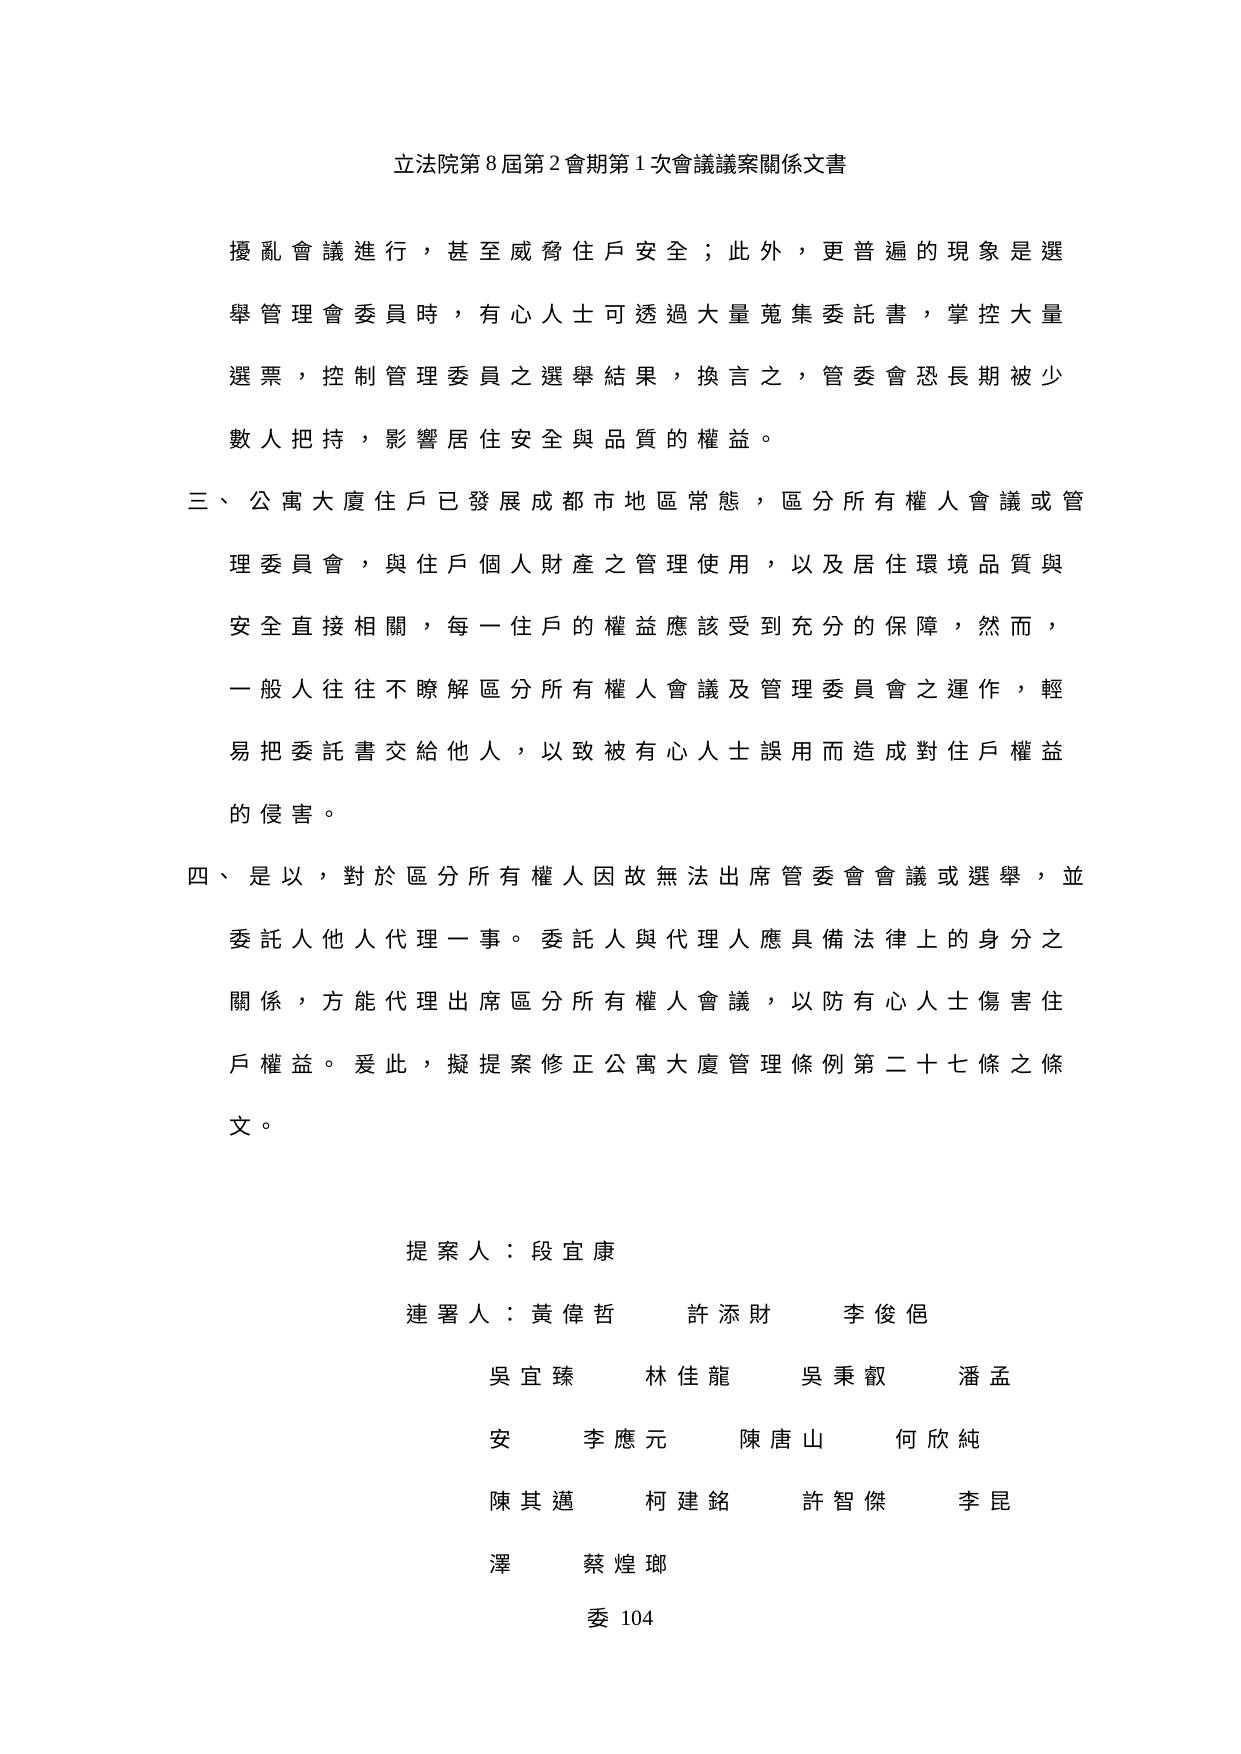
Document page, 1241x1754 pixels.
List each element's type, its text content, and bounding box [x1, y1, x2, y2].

text 三、公寓大廈住戶已發展成都市地區常態，區分所有權人會議或管理委員會，與住戶個人財產之管理使用，以及居住環境品質與安全直接相關，每一住戶的權益應該受到充分的保障，然而，一般人往往不瞭解區分所有權人會議及管理委員會之運作，輕易把委託書交給他人，以致被有心人士誤用而造成對住戶權益的侵害。 [173, 469, 1089, 844]
text 提案人：段宜康 [393, 1219, 1023, 1281]
text 連署人：黃偉哲 許添財 李俊俋 吳宜臻 林佳龍 吳秉叡 潘孟安 李應元 陳唐山 何欣純 陳其邁 柯建銘 許智傑 李昆澤 蔡煌瑯 [393, 1281, 1023, 1594]
text 四、是以，對於區分所有權人因故無法出席管委會會議或選舉，並委託人他人代理一事。委託人與代理人應具備法律上的身分之關係，方能代理出席區分所有權人會議，以防有心人士傷害住戶權益。爰此，擬提案修正公寓大廈管理條例第二十七條之條文。 [173, 844, 1089, 1156]
text 擾亂會議進行，甚至威脅住戶安全；此外，更普遍的現象是選舉管理會委員時，有心人士可透過大量蒐集委託書，掌控大量選票，控制管理委員之選舉結果，換言之，管委會恐長期被少數人把持，影響居住安全與品質的權益。 [173, 219, 1089, 469]
